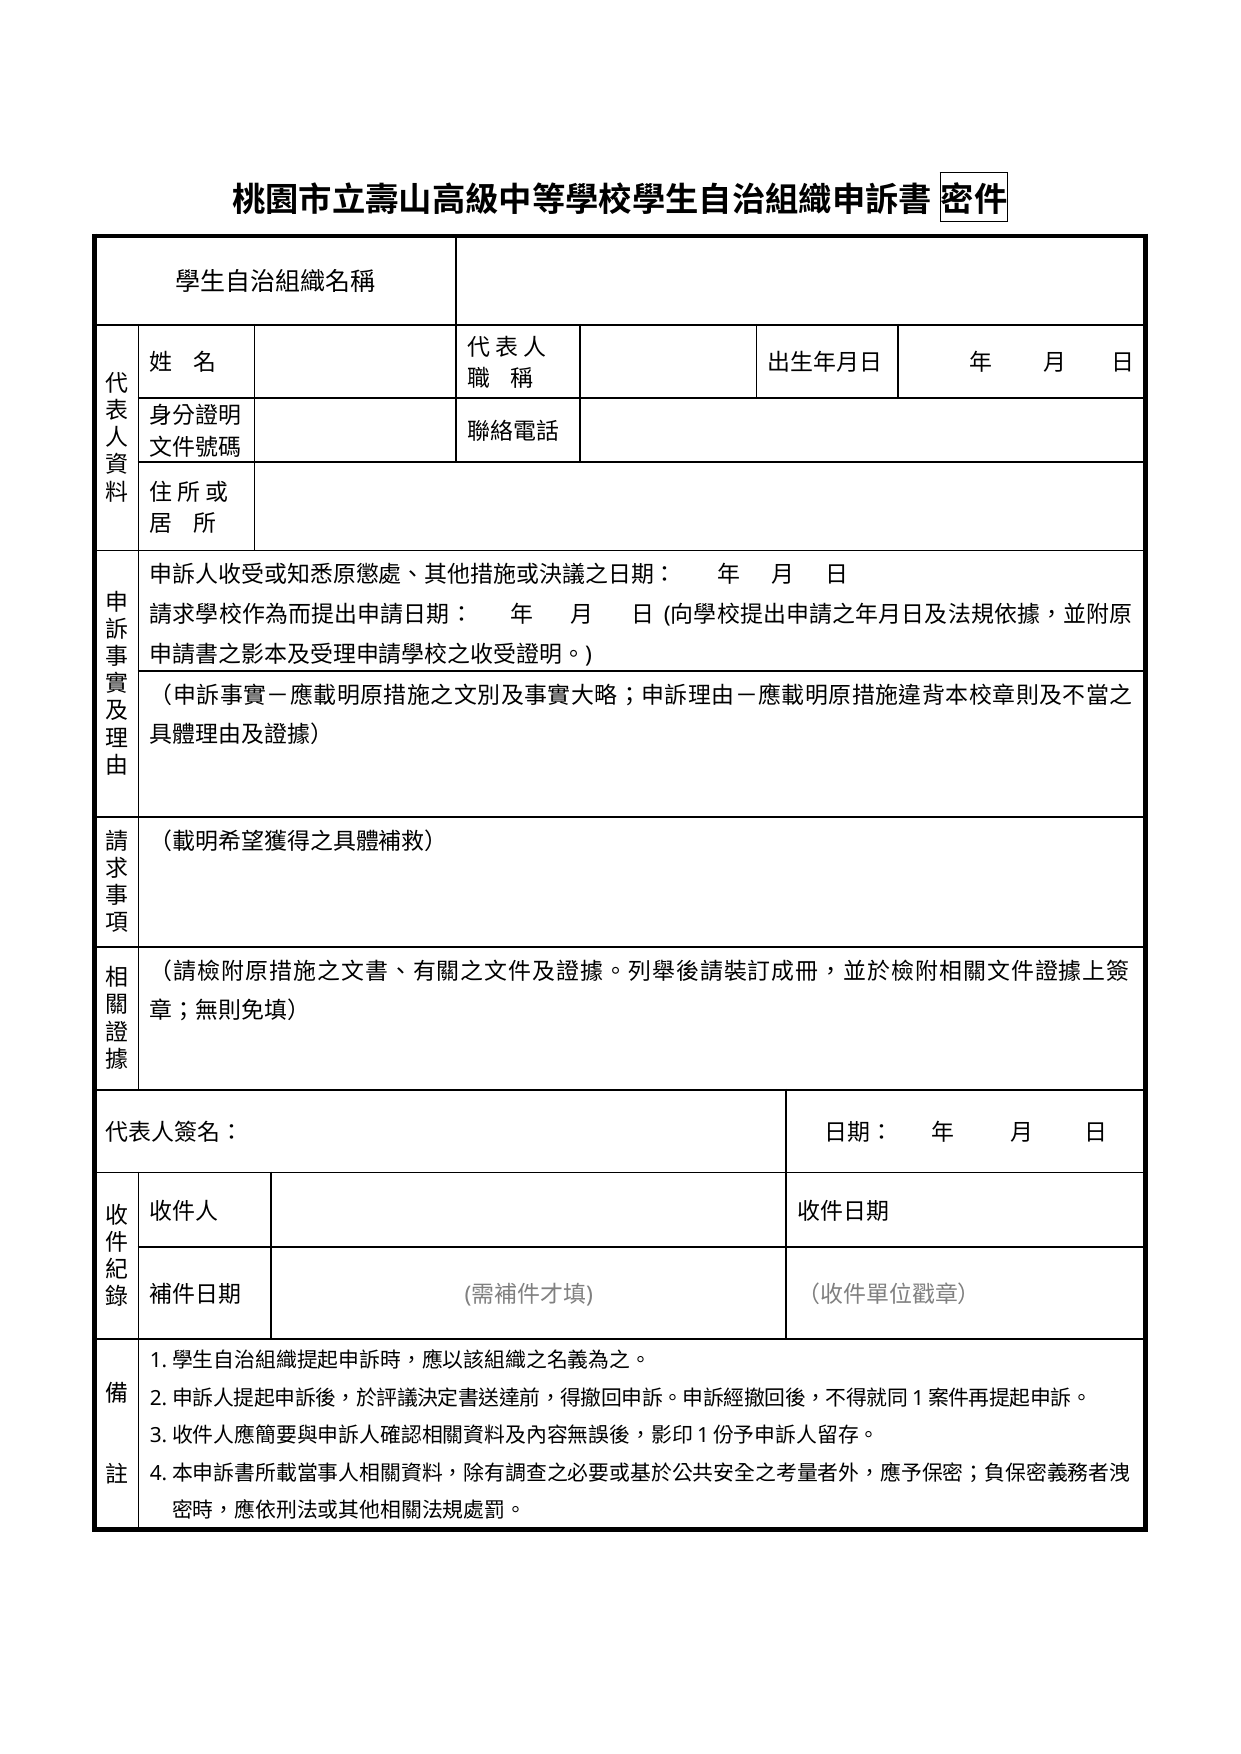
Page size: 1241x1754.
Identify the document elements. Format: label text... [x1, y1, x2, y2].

table_cell 申訴人收受或知悉原懲處、其他措施或決議之日期： 年 月 日 請求學校作為而提出申請日期： 年 月 日 (向學校提出申請之年月日及法規依據，並附原申請書之影本及受理申請學校之收受證明。) [139, 551, 1143, 670]
table_cell 代表人簽名： [97, 1091, 785, 1172]
table_cell 請求事項 [97, 818, 138, 946]
table_cell (需補件才填) [272, 1248, 785, 1338]
table_cell （載明希望獲得之具體補救） [139, 818, 1143, 946]
table_cell [255, 463, 1143, 550]
table_cell （申訴事實－應載明原措施之文別及事實大略；申訴理由－應載明原措施違背本校章則及不當之具體理由及證據） [139, 672, 1143, 816]
table_cell 住 所 或 居 所 [139, 463, 254, 550]
table_cell 姓 名 [139, 326, 254, 397]
table_cell [581, 326, 756, 397]
table_cell 代 表 人 職 稱 [457, 326, 579, 397]
table_cell 聯絡電話 [457, 399, 579, 461]
table_cell 出生年月日 [757, 326, 897, 397]
table_cell 收件日期 [787, 1173, 1143, 1246]
table_cell 申訴事實及理由 [97, 551, 138, 816]
table_cell 代表人資料 [97, 326, 138, 550]
table_cell 1. 學生自治組織提起申訴時，應以該組織之名義為之。 2. 申訴人提起申訴後，於評議決定書送達前，得撤回申訴。申訴經撤回後，不得就同1案件再提起申訴。 3. 收件人應簡要與申訴人確認相關資料及內容無誤後，影印1份予申訴人留存。 4. 本申訴書所載當事人相關資料，除有調查之必要或基於公共安全之考量者外，應予保密；負保密義務者洩密時，應依刑法或其他相關法規處罰。 [139, 1340, 1143, 1527]
text 密件 [941, 173, 1007, 221]
table_cell [255, 399, 455, 461]
table_cell （收件單位戳章） [787, 1248, 1143, 1338]
text [1008, 172, 1053, 222]
table_header 學生自治組織名稱 [97, 238, 455, 324]
table_cell 備 註 [97, 1340, 138, 1527]
table_cell 收件紀錄 [97, 1173, 138, 1338]
table_cell 身分證明 文件號碼 [139, 399, 254, 461]
table_cell 收件人 [139, 1173, 270, 1246]
table_cell （請檢附原措施之文書、有關之文件及證據。列舉後請裝訂成冊，並於檢附相關文件證據上簽章；無則免填） [139, 948, 1143, 1089]
text 桃園市立壽山高級中等學校學生自治組織申訴書 [187, 172, 940, 222]
table_cell [255, 326, 455, 397]
table_cell 相關證據 [97, 948, 138, 1089]
table_cell [581, 399, 1143, 461]
table_cell 年 月 日 [899, 326, 1143, 397]
table_header [457, 238, 1143, 324]
table_cell [272, 1173, 785, 1246]
table_cell 日期： 年 月 日 [787, 1091, 1143, 1172]
table_cell 補件日期 [139, 1248, 270, 1338]
